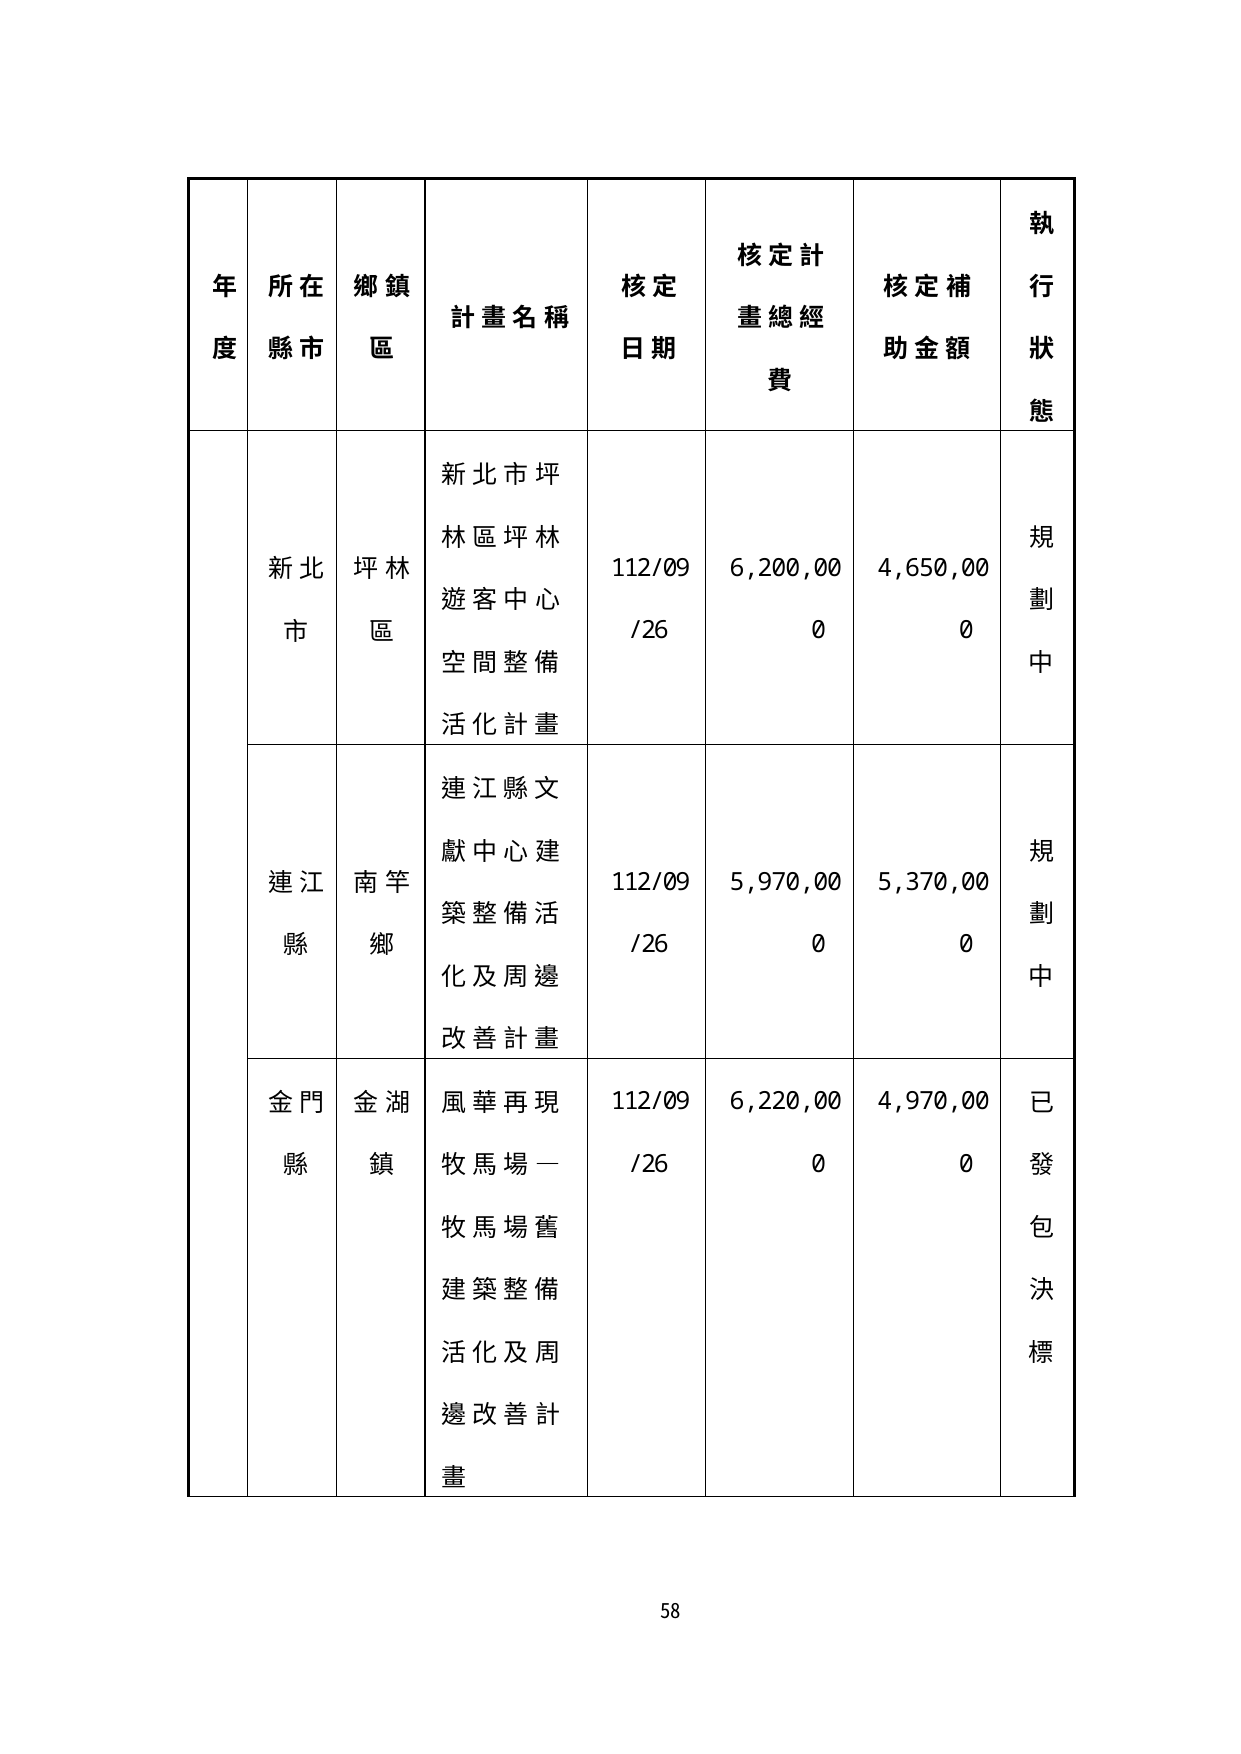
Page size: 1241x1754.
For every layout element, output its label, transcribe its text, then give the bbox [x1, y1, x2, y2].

table_header 計畫名稱 [426, 180, 587, 430]
table_header 執行 狀態 [1001, 180, 1073, 430]
table_cell 5,970,000 [706, 745, 853, 1057]
table_cell 新北市 [248, 431, 336, 744]
table_cell 112/09/26 [588, 1059, 705, 1496]
table_cell 6,220,000 [706, 1059, 853, 1496]
table_cell 坪林區 [337, 431, 424, 744]
table_cell [190, 431, 247, 1496]
table_header 鄉鎮區 [337, 180, 424, 430]
table_header 核定計畫總經費 [706, 180, 853, 430]
table_cell 4,970,000 [854, 1059, 1000, 1496]
table_cell 金門縣 [248, 1059, 336, 1496]
table_cell 連江縣 [248, 745, 336, 1057]
table_cell 規劃中 [1001, 431, 1073, 744]
table_header 核定補助金額 [854, 180, 1000, 430]
table_cell 規劃中 [1001, 745, 1073, 1057]
table_header 核定日期 [588, 180, 705, 430]
table_cell 4,650,000 [854, 431, 1000, 744]
table_cell 南竿鄉 [337, 745, 424, 1057]
table_cell 112/09/26 [588, 745, 705, 1057]
table_cell 5,370,000 [854, 745, 1000, 1057]
table_cell 112/09/26 [588, 431, 705, 744]
table_cell 金湖鎮 [337, 1059, 424, 1496]
table_header 年度 [190, 180, 247, 430]
table_cell 新北市坪林區坪林遊客中心空間整備活化計畫 [426, 431, 587, 744]
table_cell 風華再現牧馬場―牧馬場舊建築整備活化及周邊改善計畫 [426, 1059, 587, 1496]
table_header 所在 縣市 [248, 180, 336, 430]
table_cell 已發包決標 [1001, 1059, 1073, 1496]
table_cell 6,200,000 [706, 431, 853, 744]
table_cell 連江縣文獻中心建築整備活化及周邊改善計畫 [426, 745, 587, 1057]
